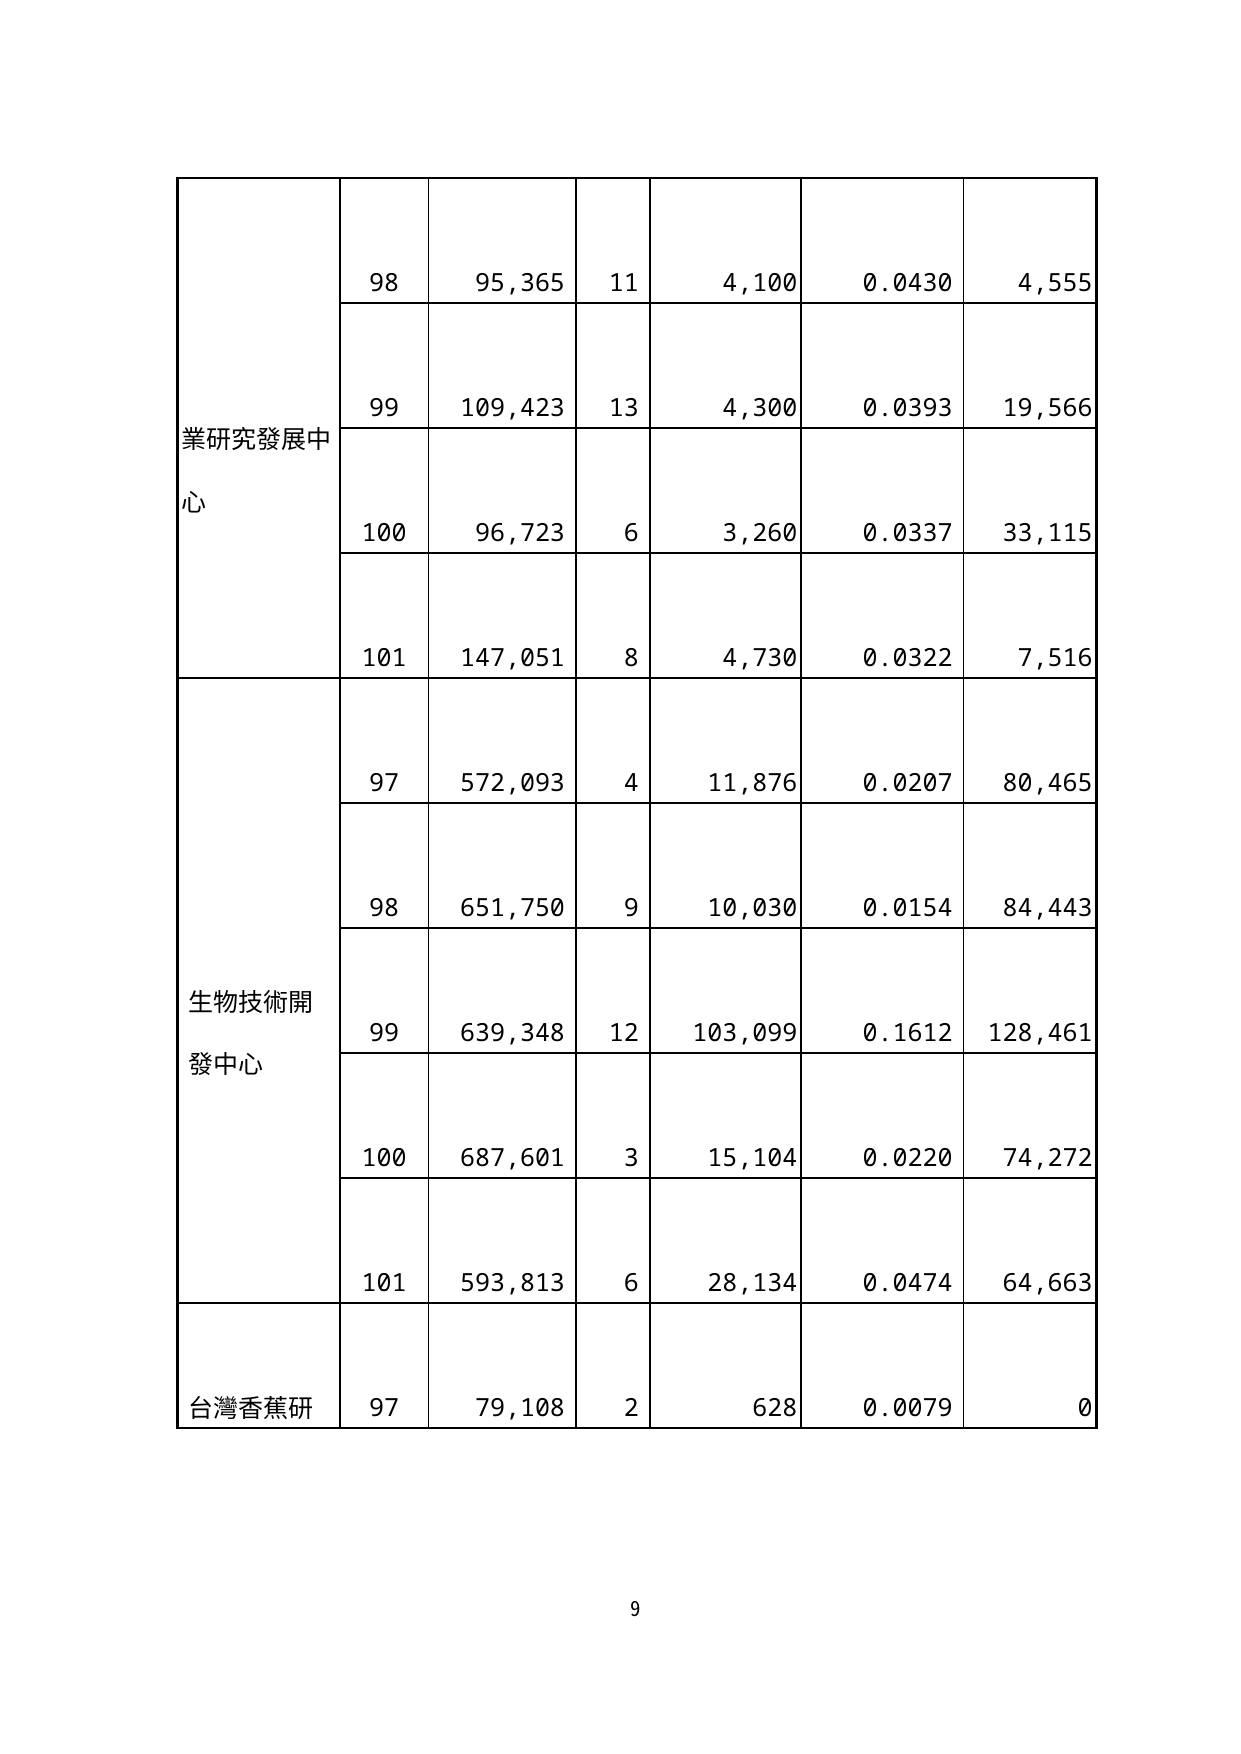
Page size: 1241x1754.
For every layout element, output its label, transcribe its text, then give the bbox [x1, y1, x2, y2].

table_cell 生物技術開發中心 [179, 679, 339, 1302]
table_cell 0.0322 [802, 554, 963, 677]
table_cell 0.0079 [802, 1304, 963, 1427]
table_cell 97 [341, 1304, 428, 1427]
table_cell 84,443 [964, 804, 1095, 927]
table_cell 業研究發展中心 [179, 179, 339, 677]
table_cell 128,461 [964, 929, 1095, 1052]
table_cell 0.0474 [802, 1179, 963, 1302]
table_cell 628 [651, 1304, 800, 1427]
table_cell 3,260 [651, 429, 800, 552]
table_cell 0.0337 [802, 429, 963, 552]
table_cell 64,663 [964, 1179, 1095, 1302]
table_cell 98 [341, 804, 428, 927]
table_cell 13 [577, 304, 649, 427]
table_cell 109,423 [429, 304, 575, 427]
table_cell 80,465 [964, 679, 1095, 802]
table_cell 0.0207 [802, 679, 963, 802]
table_cell 33,115 [964, 429, 1095, 552]
table_cell 台灣香蕉研 [179, 1304, 339, 1427]
table_cell 11 [577, 179, 649, 302]
table_cell 95,365 [429, 179, 575, 302]
table_cell 0 [964, 1304, 1095, 1427]
table_cell 28,134 [651, 1179, 800, 1302]
table_cell 15,104 [651, 1054, 800, 1177]
table_cell 2 [577, 1304, 649, 1427]
table_cell 639,348 [429, 929, 575, 1052]
table_cell 651,750 [429, 804, 575, 927]
table_cell 19,566 [964, 304, 1095, 427]
table_cell 3 [577, 1054, 649, 1177]
table_cell 0.0430 [802, 179, 963, 302]
table_cell 99 [341, 929, 428, 1052]
table_cell 687,601 [429, 1054, 575, 1177]
table_cell 99 [341, 304, 428, 427]
table_cell 4,555 [964, 179, 1095, 302]
table_cell 101 [341, 1179, 428, 1302]
table_cell 6 [577, 429, 649, 552]
table_cell 8 [577, 554, 649, 677]
table_cell 100 [341, 429, 428, 552]
table_cell 97 [341, 679, 428, 802]
table_cell 96,723 [429, 429, 575, 552]
table_cell 9 [577, 804, 649, 927]
table_cell 0.0393 [802, 304, 963, 427]
table_cell 0.0220 [802, 1054, 963, 1177]
table_cell 4,100 [651, 179, 800, 302]
table_cell 79,108 [429, 1304, 575, 1427]
table_cell 12 [577, 929, 649, 1052]
table_cell 98 [341, 179, 428, 302]
table_cell 74,272 [964, 1054, 1095, 1177]
table_cell 4,300 [651, 304, 800, 427]
table_cell 4 [577, 679, 649, 802]
table_cell 6 [577, 1179, 649, 1302]
table_cell 101 [341, 554, 428, 677]
table_cell 572,093 [429, 679, 575, 802]
table_cell 147,051 [429, 554, 575, 677]
table_cell 100 [341, 1054, 428, 1177]
table_cell 7,516 [964, 554, 1095, 677]
table_cell 11,876 [651, 679, 800, 802]
table_cell 0.0154 [802, 804, 963, 927]
table_cell 593,813 [429, 1179, 575, 1302]
table_cell 103,099 [651, 929, 800, 1052]
table_cell 0.1612 [802, 929, 963, 1052]
table_cell 10,030 [651, 804, 800, 927]
table_cell 4,730 [651, 554, 800, 677]
